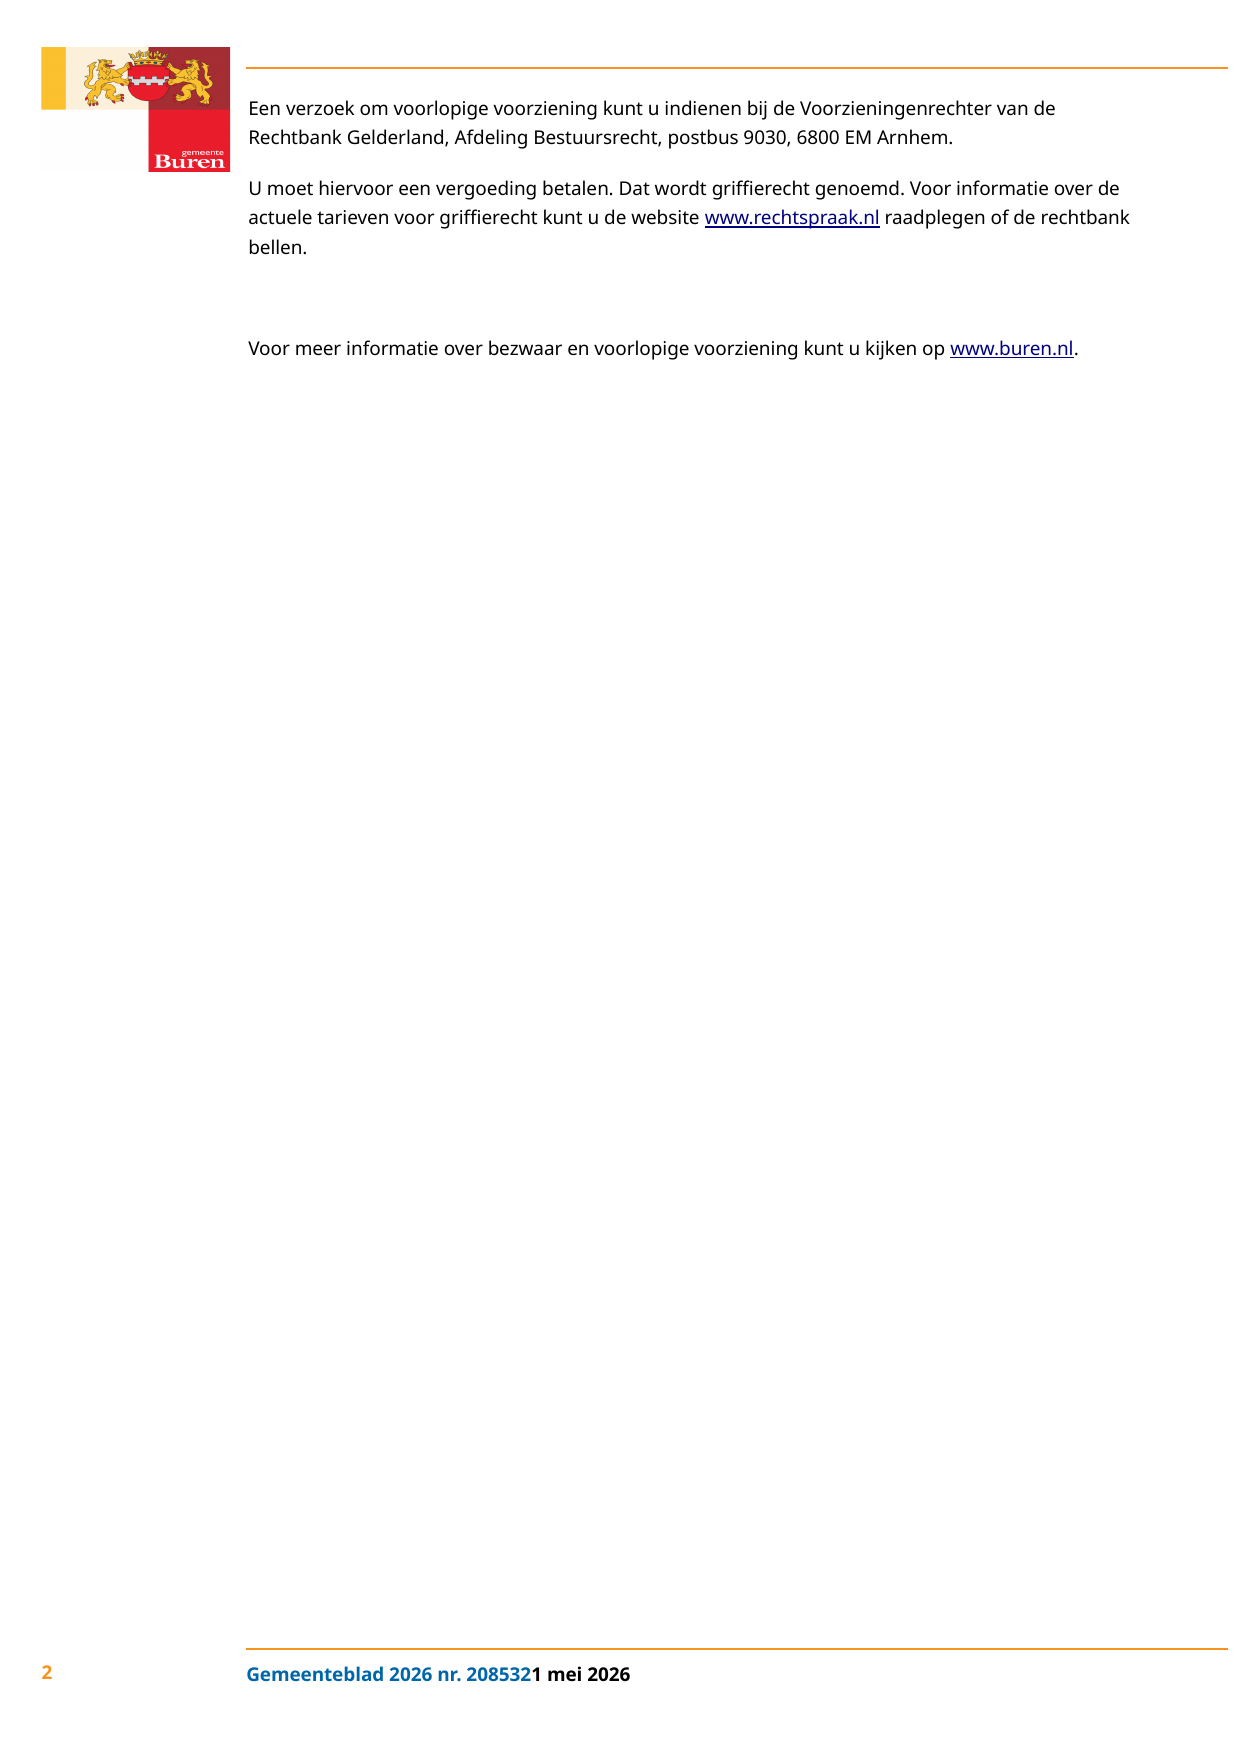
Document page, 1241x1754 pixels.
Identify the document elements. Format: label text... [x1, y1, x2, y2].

text Voor meer informatie over bezwaar en voorlopige voorziening kunt u kijken op www.buren.nl. [248, 335, 1152, 361]
text U moet hiervoor een vergoeding betalen. Dat wordt griffierecht genoemd. Voor informatie over de actuele tarieven voor griffierecht kunt u de website www.rechtspraak.nl raadplegen of de rechtbank bellen. [248, 175, 1152, 260]
picture [41, 47, 231, 172]
text Een verzoek om voorlopige voorziening kunt u indienen bij de Voorzieningenrechter van de Rechtbank Gelderland, Afdeling Bestuursrecht, postbus 9030, 6800 EM Arnhem. [248, 95, 1152, 150]
